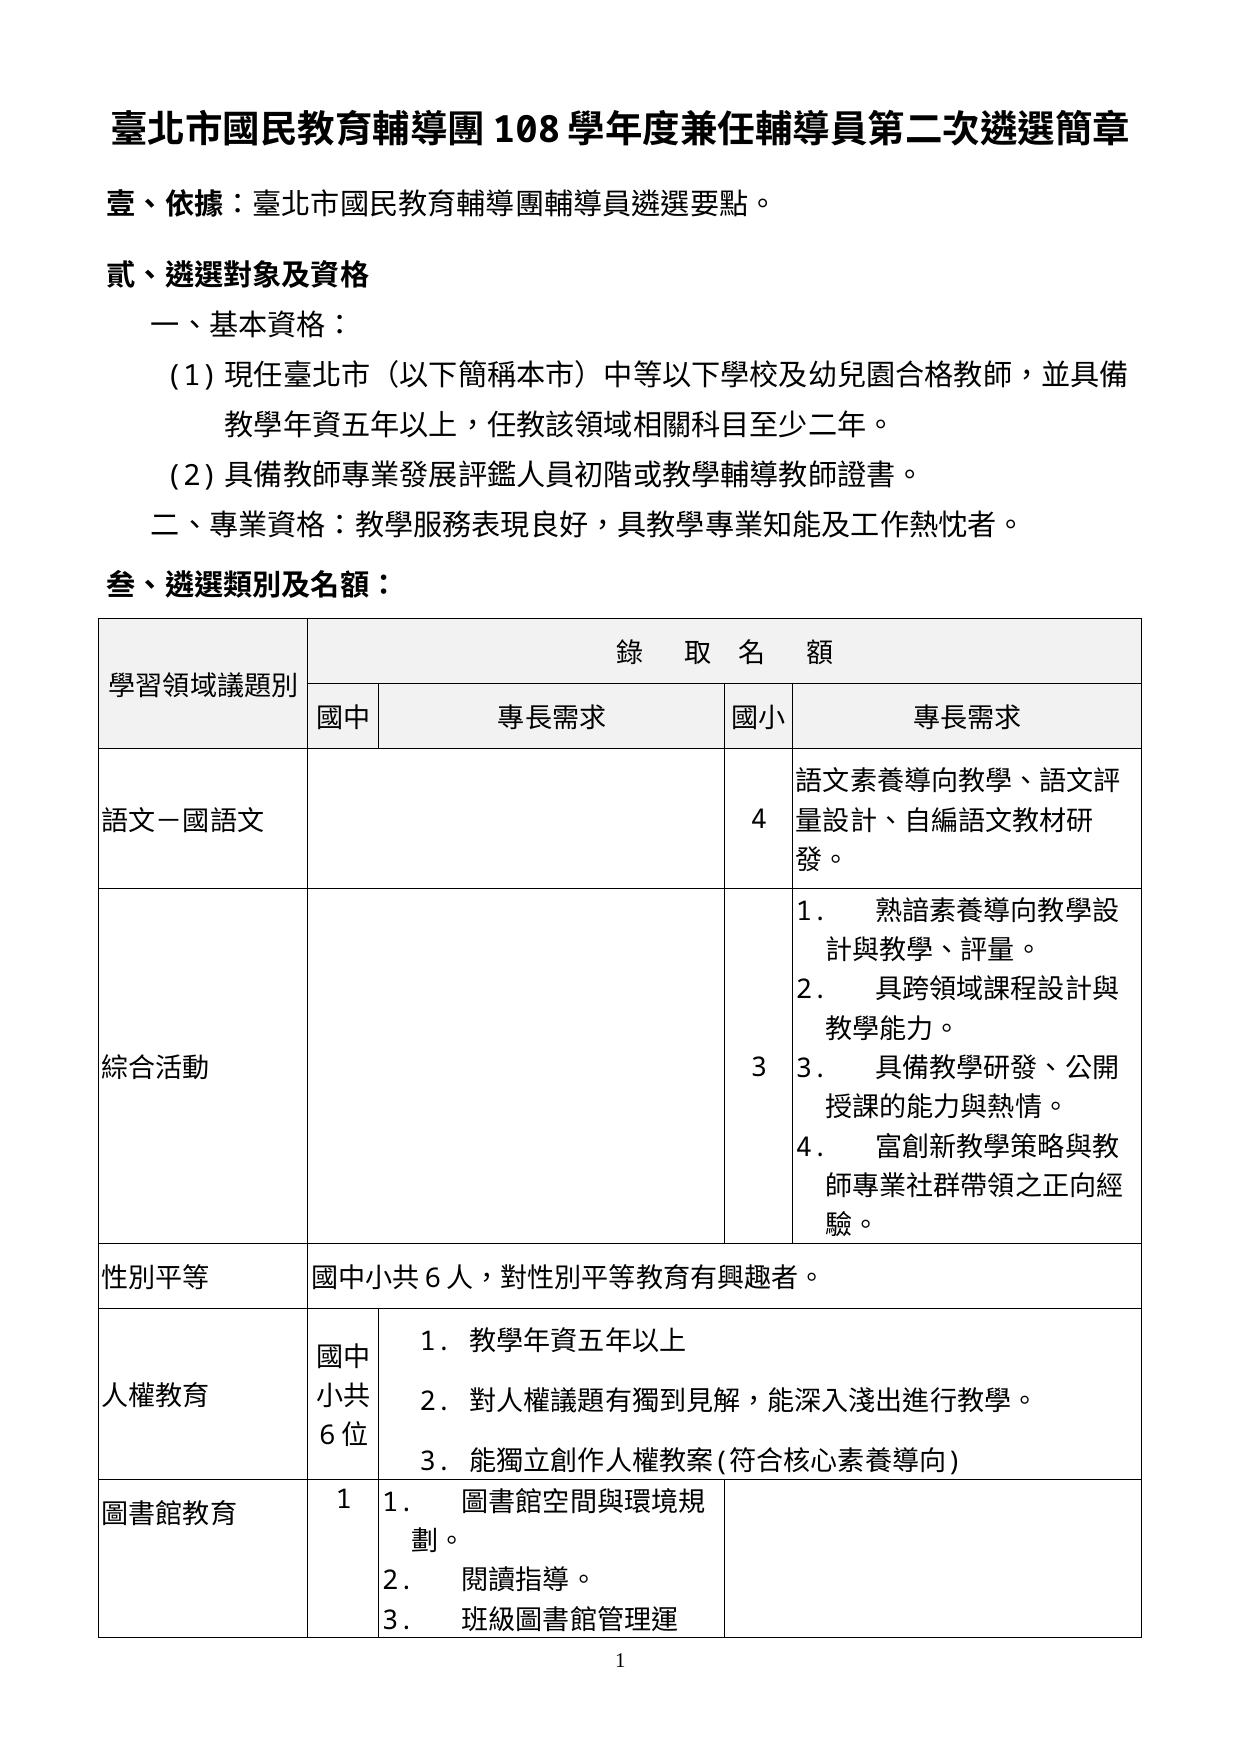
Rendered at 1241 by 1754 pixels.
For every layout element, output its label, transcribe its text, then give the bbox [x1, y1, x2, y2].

subtitle 貳、遴選對象及資格 [106, 245, 1134, 295]
table_cell 圖書館教育 [99, 1480, 307, 1637]
table_header 學習領域議題別 [99, 619, 307, 748]
table_cell 1 [308, 1480, 378, 1637]
table_cell 性別平等 [99, 1244, 307, 1307]
list 具備教師專業發展評鑑人員初階或教學輔導教師證書。 [165, 445, 1134, 495]
subtitle 一、基本資格： [151, 295, 1134, 345]
table_cell [308, 889, 724, 1242]
table_cell 專長需求 [793, 684, 1141, 748]
table_cell 語文－國語文 [99, 749, 307, 887]
text 壹、依據：臺北市國民教育輔導團輔導員遴選要點。 [106, 174, 1134, 224]
table_cell [725, 1480, 1141, 1637]
table_cell 3 [725, 889, 792, 1242]
table_cell 語文素養導向教學、語文評量設計、自編語文教材研發。 [793, 749, 1141, 887]
subtitle 叁、遴選類別及名額： [106, 555, 1134, 605]
table_cell 專長需求 [379, 684, 724, 748]
list 現任臺北市（以下簡稱本市）中等以下學校及幼兒園合格教師，並具備教學年資五年以上，任教該領域相關科目至少二年。 [165, 345, 1134, 445]
table_cell [308, 749, 724, 887]
table_cell 綜合活動 [99, 889, 307, 1242]
table_cell 熟諳素養導向教學設計與教學、評量。 具跨領域課程設計與教學能力。 具備教學研發、公開授課的能力與熱情。 富創新教學策略與教師專業社群帶領之正向經驗。 [793, 889, 1141, 1242]
table_cell 國中 [308, 684, 378, 748]
table_cell 教學年資五年以上 對人權議題有獨到見解，能深入淺出進行教學。 能獨立創作人權教案(符合核心素養導向) [379, 1309, 1141, 1479]
table_header 錄 取 名 額 [308, 619, 1141, 683]
table_cell 4 [725, 749, 792, 887]
table_cell 國小 [725, 684, 792, 748]
table_cell 人權教育 [99, 1309, 307, 1479]
subtitle 二、專業資格：教學服務表現良好，具教學專業知能及工作熱忱者。 [151, 495, 1134, 545]
table_cell 圖書館空間與環境規劃。 閱讀指導。 班級圖書館管理運作。 [379, 1480, 724, 1637]
table_cell 國中小共6位 [308, 1309, 378, 1479]
subtitle 臺北市國民教育輔導團108學年度兼任輔導員第二次遴選簡章 [106, 99, 1134, 153]
table_cell 國中小共6人，對性別平等教育有興趣者。 [308, 1244, 1141, 1307]
